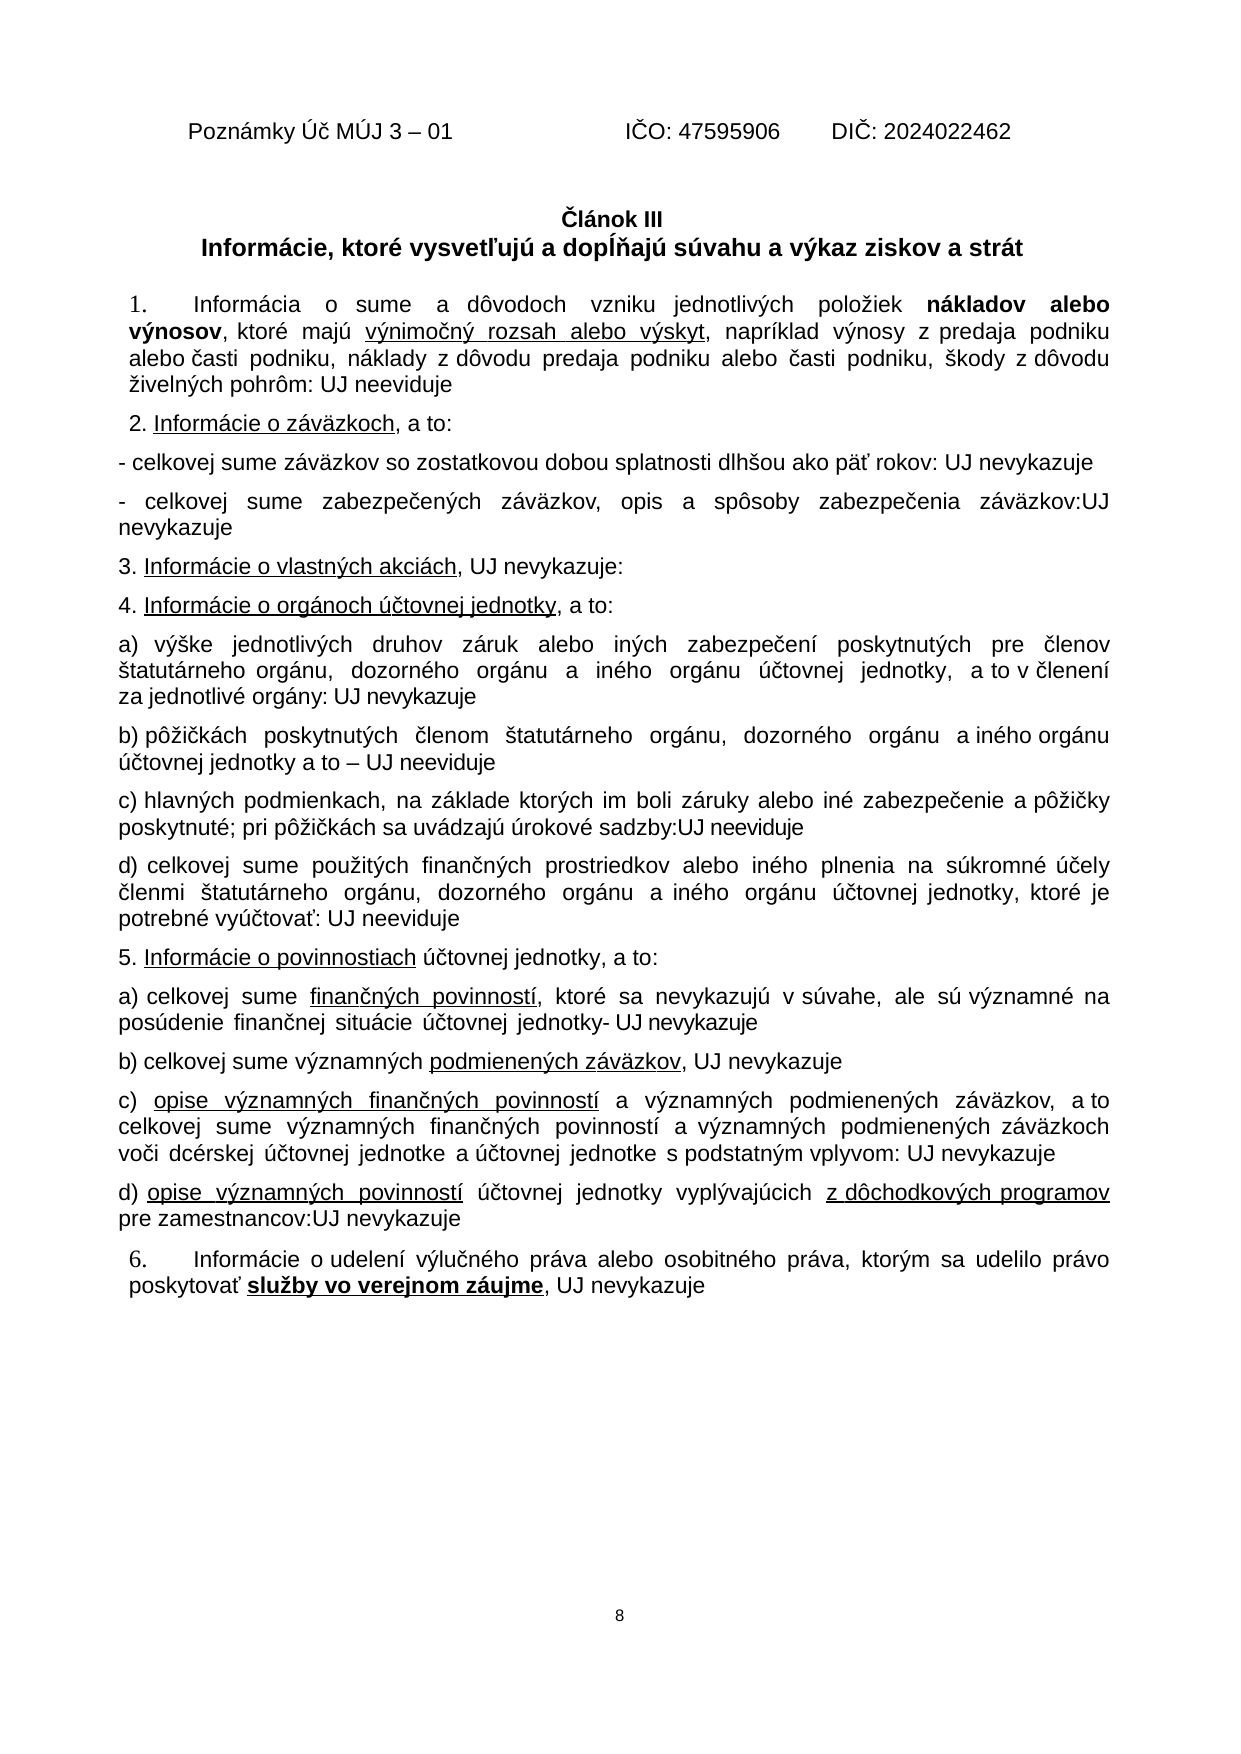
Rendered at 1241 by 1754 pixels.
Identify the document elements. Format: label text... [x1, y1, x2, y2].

subtitle Článok III [118, 206, 1106, 233]
text b) pôžičkách poskytnutých členom štatutárneho orgánu, dozorného orgánu a iného orgánu účtovnej jednotky a to – UJ neeviduje [118, 722, 1110, 775]
text 8 [129, 1606, 1110, 1625]
text 4. Informácie o orgánoch účtovnej jednotky, a to: [118, 592, 1110, 618]
text 2. Informácie o záväzkoch, a to: [129, 410, 1110, 436]
text d) opise významných povinností účtovnej jednotky vyplývajúcich z dôchodkových programov pre zamestnancov:UJ nevykazuje [118, 1178, 1110, 1231]
text - celkovej sume záväzkov so zostatkovou dobou splatnosti dlhšou ako päť rokov: UJ nevykazuje [118, 449, 1110, 475]
text d) celkovej sume použitých finančných prostriedkov alebo iného plnenia na súkromné účely členmi štatutárneho orgánu, dozorného orgánu a iného orgánu účtovnej jednotky, ktoré je potrebné vyúčtovať: UJ neeviduje [118, 852, 1110, 932]
list Informácia o sume a dôvodoch vzniku jednotlivých položiek nákladov alebo výnosov, ktoré majú výnimočný rozsah alebo výskyt, napríklad výnosy z predaja podniku alebo časti podniku, náklady z dôvodu predaja podniku alebo časti podniku, škody z dôvodu živelných pohrôm: UJ neeviduje [129, 289, 1110, 397]
text Informácie, ktoré vysvetľujú a dopĺňajú súvahu a výkaz ziskov a strát [118, 233, 1106, 261]
text b) celkovej sume významných podmienených záväzkov, UJ nevykazuje [118, 1048, 1110, 1074]
text 5. Informácie o povinnostiach účtovnej jednotky, a to: [118, 944, 1110, 970]
text a) výške jednotlivých druhov záruk alebo iných zabezpečení poskytnutých pre členov štatutárneho orgánu, dozorného orgánu a iného orgánu účtovnej jednotky, a to v členení za jednotlivé orgány: UJ nevykazuje [118, 631, 1110, 709]
text - celkovej sume zabezpečených záväzkov, opis a spôsoby zabezpečenia záväzkov:UJ nevykazuje [118, 488, 1110, 540]
text 3. Informácie o vlastných akciách, UJ nevykazuje: [118, 553, 1110, 579]
text a) celkovej sume finančných povinností, ktoré sa nevykazujú v súvahe, ale sú významné na posúdenie finančnej situácie účtovnej jednotky- UJ nevykazuje [118, 983, 1110, 1036]
text c) opise významných finančných povinností a významných podmienených záväzkov, a to celkovej sume významných finančných povinností a významných podmienených záväzkoch voči dcérskej účtovnej jednotke a účtovnej jednotke s podstatným vplyvom: UJ nevykazuje [118, 1087, 1110, 1166]
text c) hlavných podmienkach, na základe ktorých im boli záruky alebo iné zabezpečenie a pôžičky poskytnuté; pri pôžičkách sa uvádzajú úrokové sadzby:UJ neeviduje [118, 787, 1110, 840]
list Informácie o udelení výlučného práva alebo osobitného práva, ktorým sa udelilo právo poskytovať služby vo verejnom záujme, UJ nevykazuje [129, 1244, 1110, 1299]
